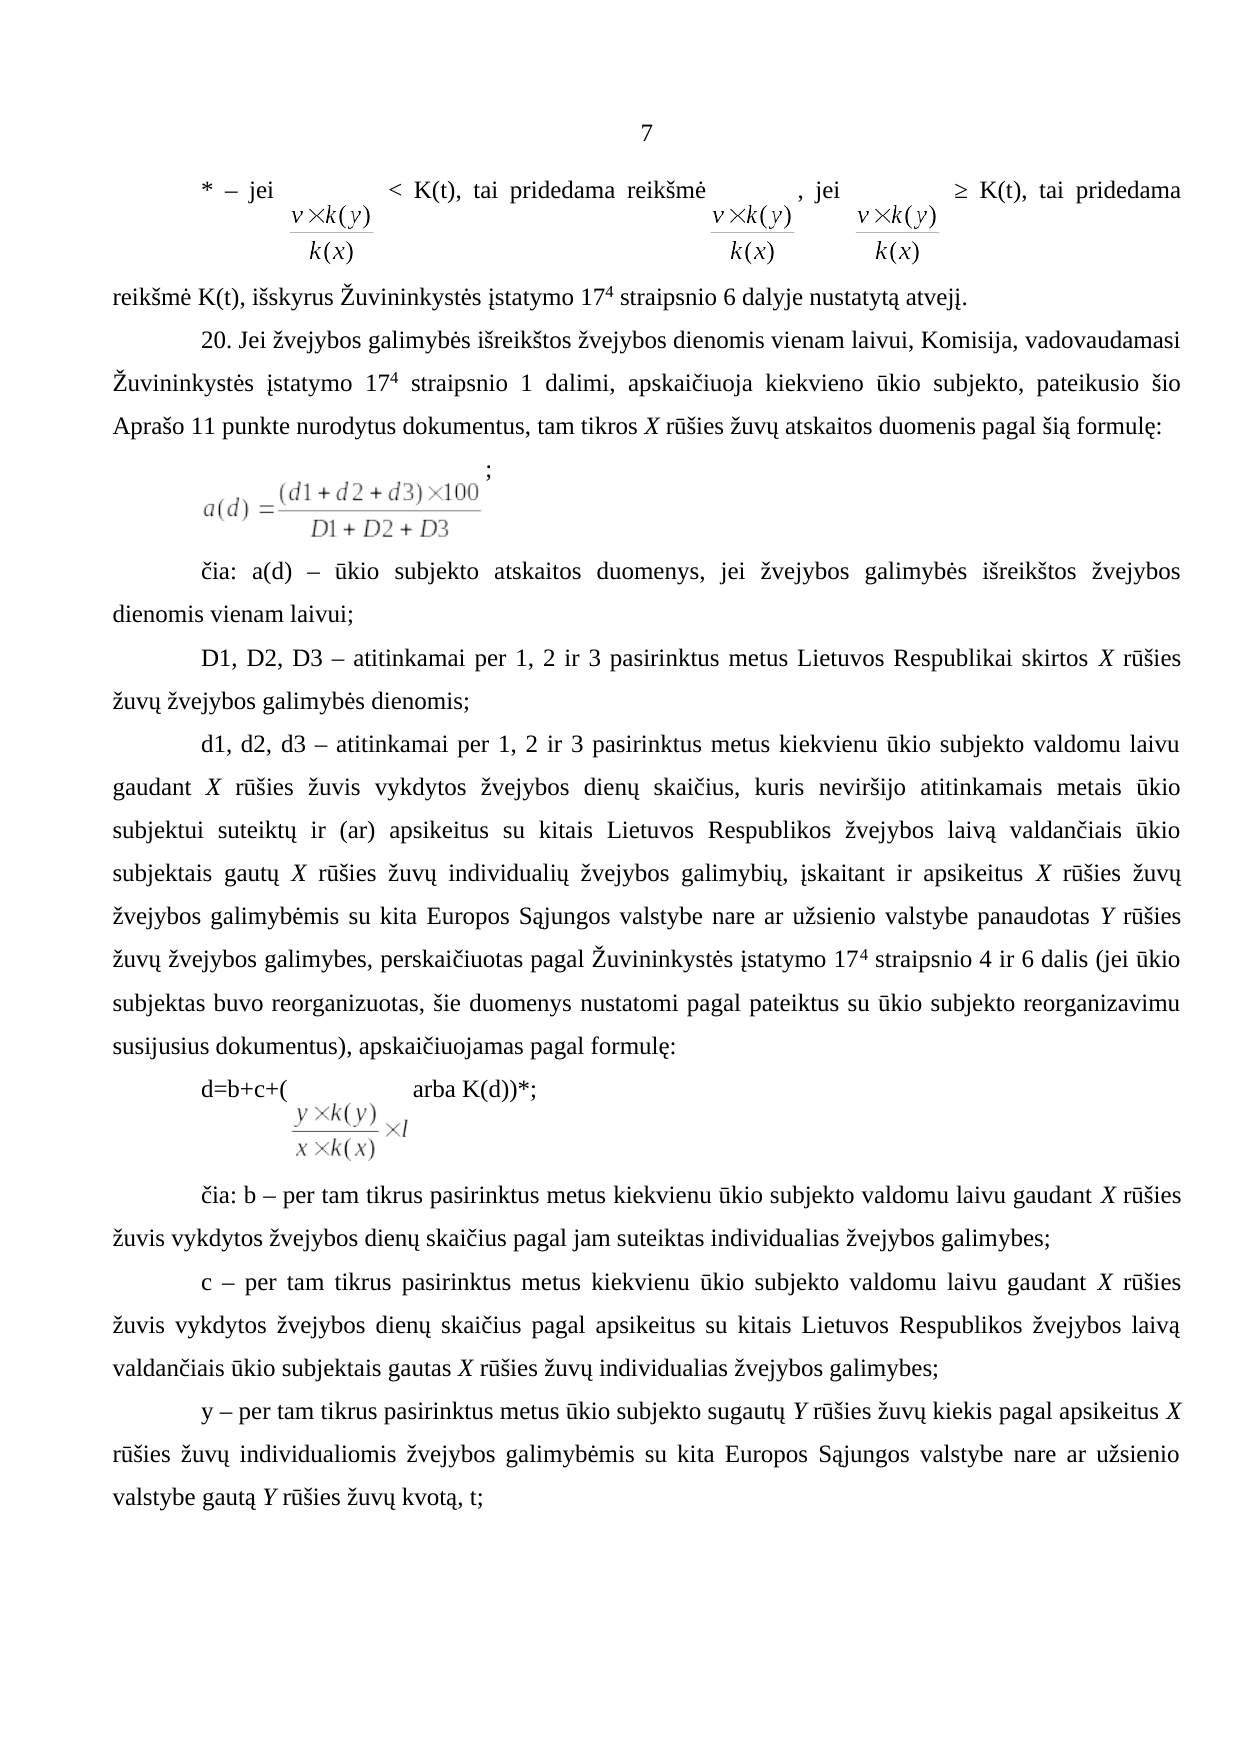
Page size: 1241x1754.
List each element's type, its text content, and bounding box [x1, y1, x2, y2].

text ; [112, 454, 1181, 542]
text čia: a(d) – ūkio subjekto atskaitos duomenys, jei žvejybos galimybės išreikštos žvejybos dienomis vienam laivui; [112, 556, 1181, 628]
text 20. Jei žvejybos galimybės išreikštos žvejybos dienomis vienam laivui, Komisija, vadovaudamasi Žuvininkystės įstatymo 174 straipsnio 1 dalimi, apskaičiuoja kiekvieno ūkio subjekto, pateikusio šio Aprašo 11 punkte nurodytus dokumentus, tam tikros X rūšies žuvų atskaitos duomenis pagal šią formulę: [112, 325, 1181, 440]
text d1, d2, d3 – atitinkamai per 1, 2 ir 3 pasirinktus metus kiekvienu ūkio subjekto valdomu laivu gaudant X rūšies žuvis vykdytos žvejybos dienų skaičius, kuris neviršijo atitinkamais metais ūkio subjektui suteiktų ir (ar) apsikeitus su kitais Lietuvos Respublikos žvejybos laivą valdančiais ūkio subjektais gautų X rūšies žuvų individualių žvejybos galimybių, įskaitant ir apsikeitus X rūšies žuvų žvejybos galimybėmis su kita Europos Sąjungos valstybe nare ar užsienio valstybe panaudotas Y rūšies žuvų žvejybos galimybes, perskaičiuotas pagal Žuvininkystės įstatymo 174 straipsnio 4 ir 6 dalis (jei ūkio subjektas buvo reorganizuotas, šie duomenys nustatomi pagal pateiktus su ūkio subjekto reorganizavimu susijusius dokumentus), apskaičiuojamas pagal formulę: [112, 729, 1181, 1059]
text D1, D2, D3 – atitinkamai per 1, 2 ir 3 pasirinktus metus Lietuvos Respublikai skirtos X rūšies žuvų žvejybos galimybės dienomis; [112, 643, 1181, 714]
text čia: b – per tam tikrus pasirinktus metus kiekvienu ūkio subjekto valdomu laivu gaudant X rūšies žuvis vykdytos žvejybos dienų skaičius pagal jam suteiktas individualias žvejybos galimybes; [112, 1180, 1181, 1252]
text * – jei ˂ K(t), tai pridedama reikšmė, jei ≥ K(t), tai pridedama reikšmė K(t), išskyrus Žuvininkystės įstatymo 174 straipsnio 6 dalyje nustatytą atvejį. [112, 176, 1181, 311]
text c – per tam tikrus pasirinktus metus kiekvienu ūkio subjekto valdomu laivu gaudant X rūšies žuvis vykdytos žvejybos dienų skaičius pagal apsikeitus su kitais Lietuvos Respublikos žvejybos laivą valdančiais ūkio subjektais gautas X rūšies žuvų individualias žvejybos galimybes; [112, 1267, 1181, 1382]
text y – per tam tikrus pasirinktus metus ūkio subjekto sugautų Y rūšies žuvų kiekis pagal apsikeitus X rūšies žuvų individualiomis žvejybos galimybėmis su kita Europos Sąjungos valstybe nare ar užsienio valstybe gautą Y rūšies žuvų kvotą, t; [112, 1396, 1181, 1511]
text d=b+c+(arba K(d))*; [112, 1074, 1181, 1166]
